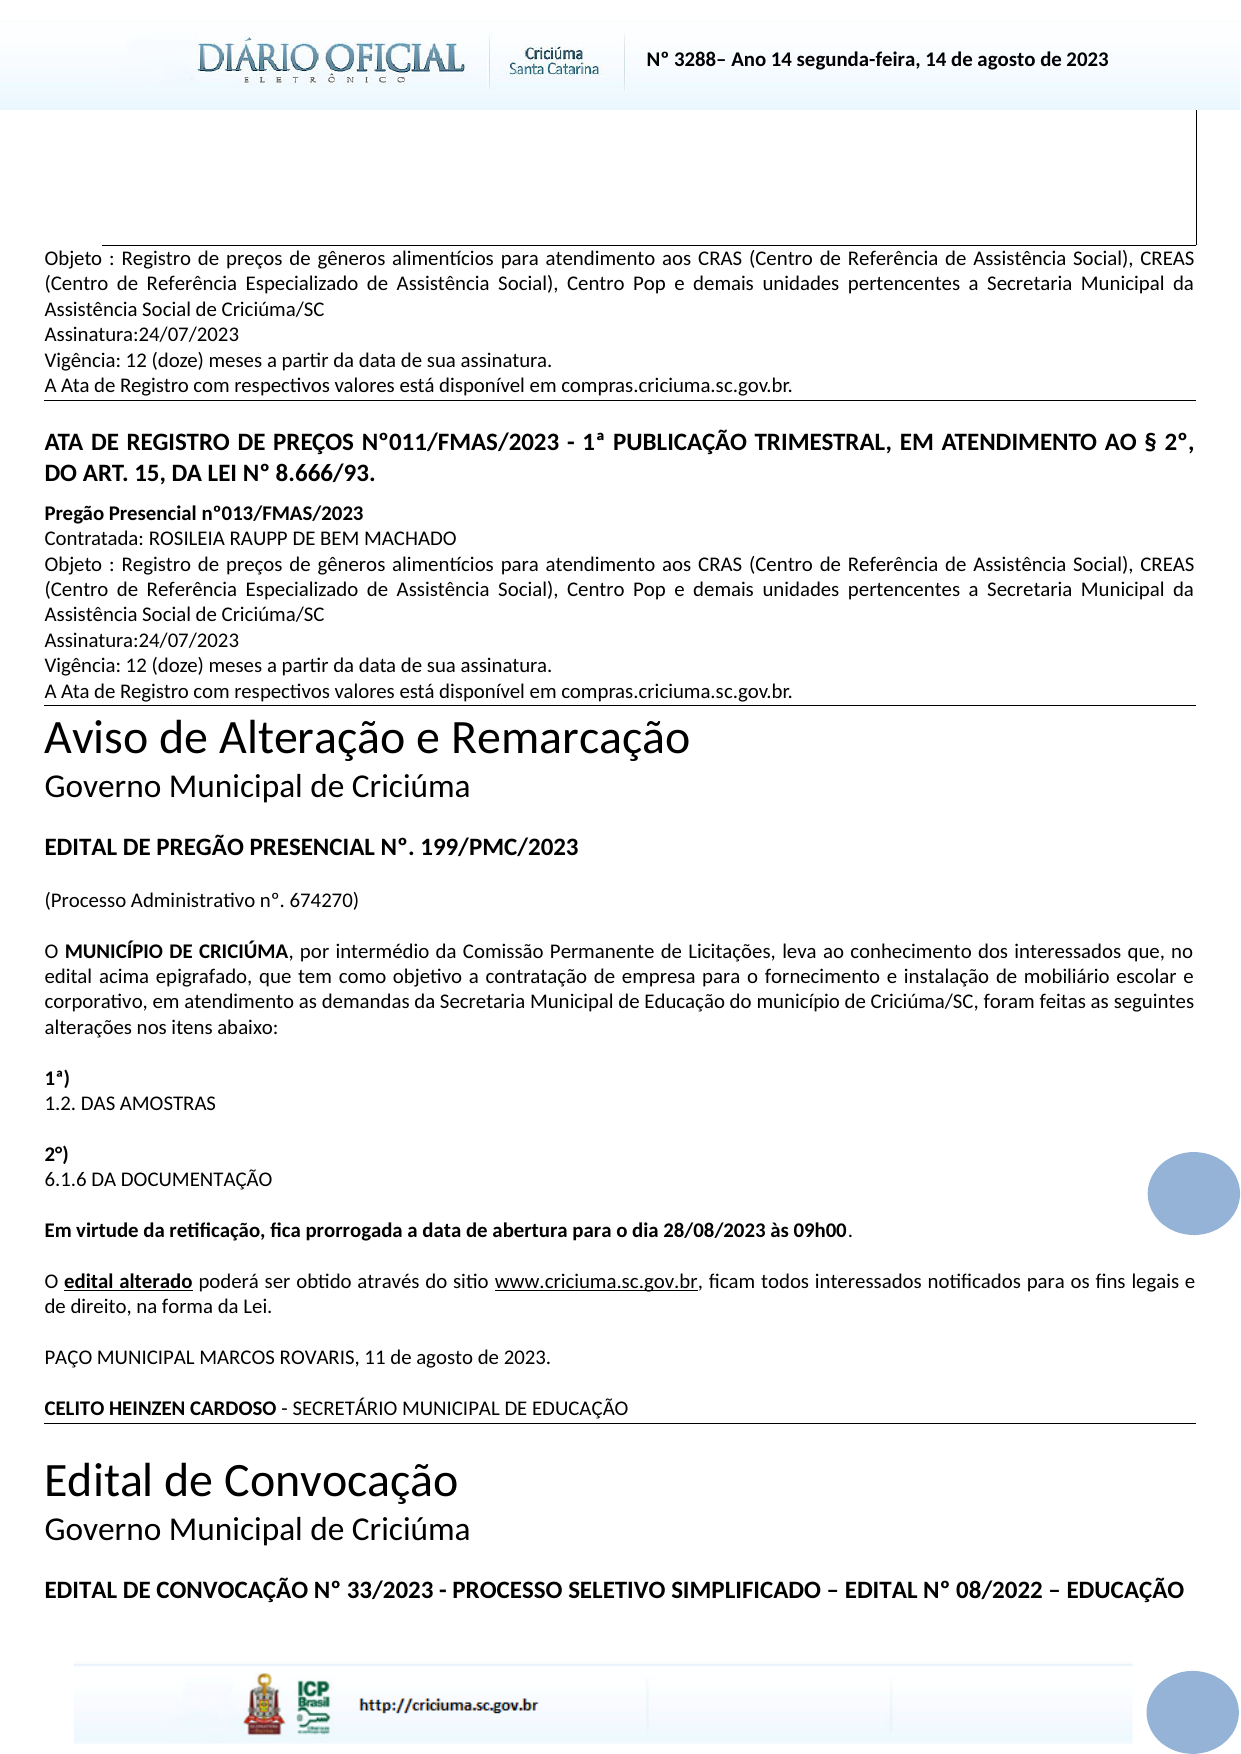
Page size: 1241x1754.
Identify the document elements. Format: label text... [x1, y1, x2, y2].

text 2°) [44, 1141, 1196, 1167]
text (Processo Administrativo nº. 674270) [44, 887, 1196, 912]
text PAÇO MUNICIPAL MARCOS ROVARIS, 11 de agosto de 2023. [44, 1344, 1196, 1370]
text Objeto : Registro de preços de gêneros alimentícios para atendimento aos CRAS (Centro de Referência de Assistência Social), CREAS (Centro de Referência Especializado de Assistência Social), Centro Pop e demais unidades pertencentes a Secretaria Municipal da Assistência Social de Criciúma/SC [44, 551, 1196, 627]
text ATA DE REGISTRO DE PREÇOS Nº011/FMAS/2023 - 1ª PUBLICAÇÃO TRIMESTRAL, EM ATENDIMENTO AO § 2º, DO ART. 15, DA LEI Nº 8.666/93. [44, 426, 1196, 487]
text Aviso de Alteração e Remarcação [44, 706, 1196, 765]
text Assinatura:24/07/2023 [44, 321, 1196, 347]
text 6.1.6 DA DOCUMENTAÇÃO [44, 1167, 1157, 1192]
text Pregão Presencial nº013/FMAS/2023 [44, 500, 1196, 525]
text Contratada: ROSILEIA RAUPP DE BEM MACHADO [44, 525, 1196, 551]
text Objeto : Registro de preços de gêneros alimentícios para atendimento aos CRAS (Centro de Referência de Assistência Social), CREAS (Centro de Referência Especializado de Assistência Social), Centro Pop e demais unidades pertencentes a Secretaria Municipal da Assistência Social de Criciúma/SC [44, 245, 1196, 321]
text Vigência: 12 (doze) meses a partir da data de sua assinatura. [44, 347, 1196, 372]
text A Ata de Registro com respectivos valores está disponível em compras.criciuma.sc.gov.br. [44, 372, 1196, 400]
text 1ª) [44, 1065, 1196, 1090]
text Edital de Convocação [44, 1449, 1196, 1508]
text CELITO HEINZEN CARDOSO - SECRETÁRIO MUNICIPAL DE EDUCAÇÃO [44, 1395, 1196, 1423]
text Governo Municipal de Criciúma [44, 1508, 1196, 1549]
text O edital alterado poderá ser obtido através do sitio www.criciuma.sc.gov.br, ficam todos interessados notificados para os fins legais e de direito, na forma da Lei. [44, 1268, 1196, 1319]
text Assinatura:24/07/2023 [44, 627, 1196, 652]
text Vigência: 12 (doze) meses a partir da data de sua assinatura. [44, 652, 1196, 678]
text EDITAL DE CONVOCAÇÃO Nº 33/2023 - PROCESSO SELETIVO SIMPLIFICADO – EDITAL Nº 08/2022 – EDUCAÇÃO [44, 1574, 1196, 1604]
text O MUNICÍPIO DE CRICIÚMA, por intermédio da Comissão Permanente de Licitações, leva ao conhecimento dos interessados que, no edital acima epigrafado, que tem como objetivo a contratação de empresa para o fornecimento e instalação de mobiliário escolar e corporativo, em atendimento as demandas da Secretaria Municipal de Educação do município de Criciúma/SC, foram feitas as seguintes alterações nos itens abaixo: [44, 938, 1196, 1039]
text EDITAL DE PREGÃO PRESENCIAL Nº. 199/PMC/2023 [44, 831, 1196, 862]
text Governo Municipal de Criciúma [44, 765, 1196, 806]
text 1.2. DAS AMOSTRAS [44, 1090, 1196, 1116]
text Em virtude da retificação, fica prorrogada a data de abertura para o dia 28/08/2023 às 09h00. [44, 1217, 1196, 1243]
text A Ata de Registro com respectivos valores está disponível em compras.criciuma.sc.gov.br. [44, 678, 1196, 705]
